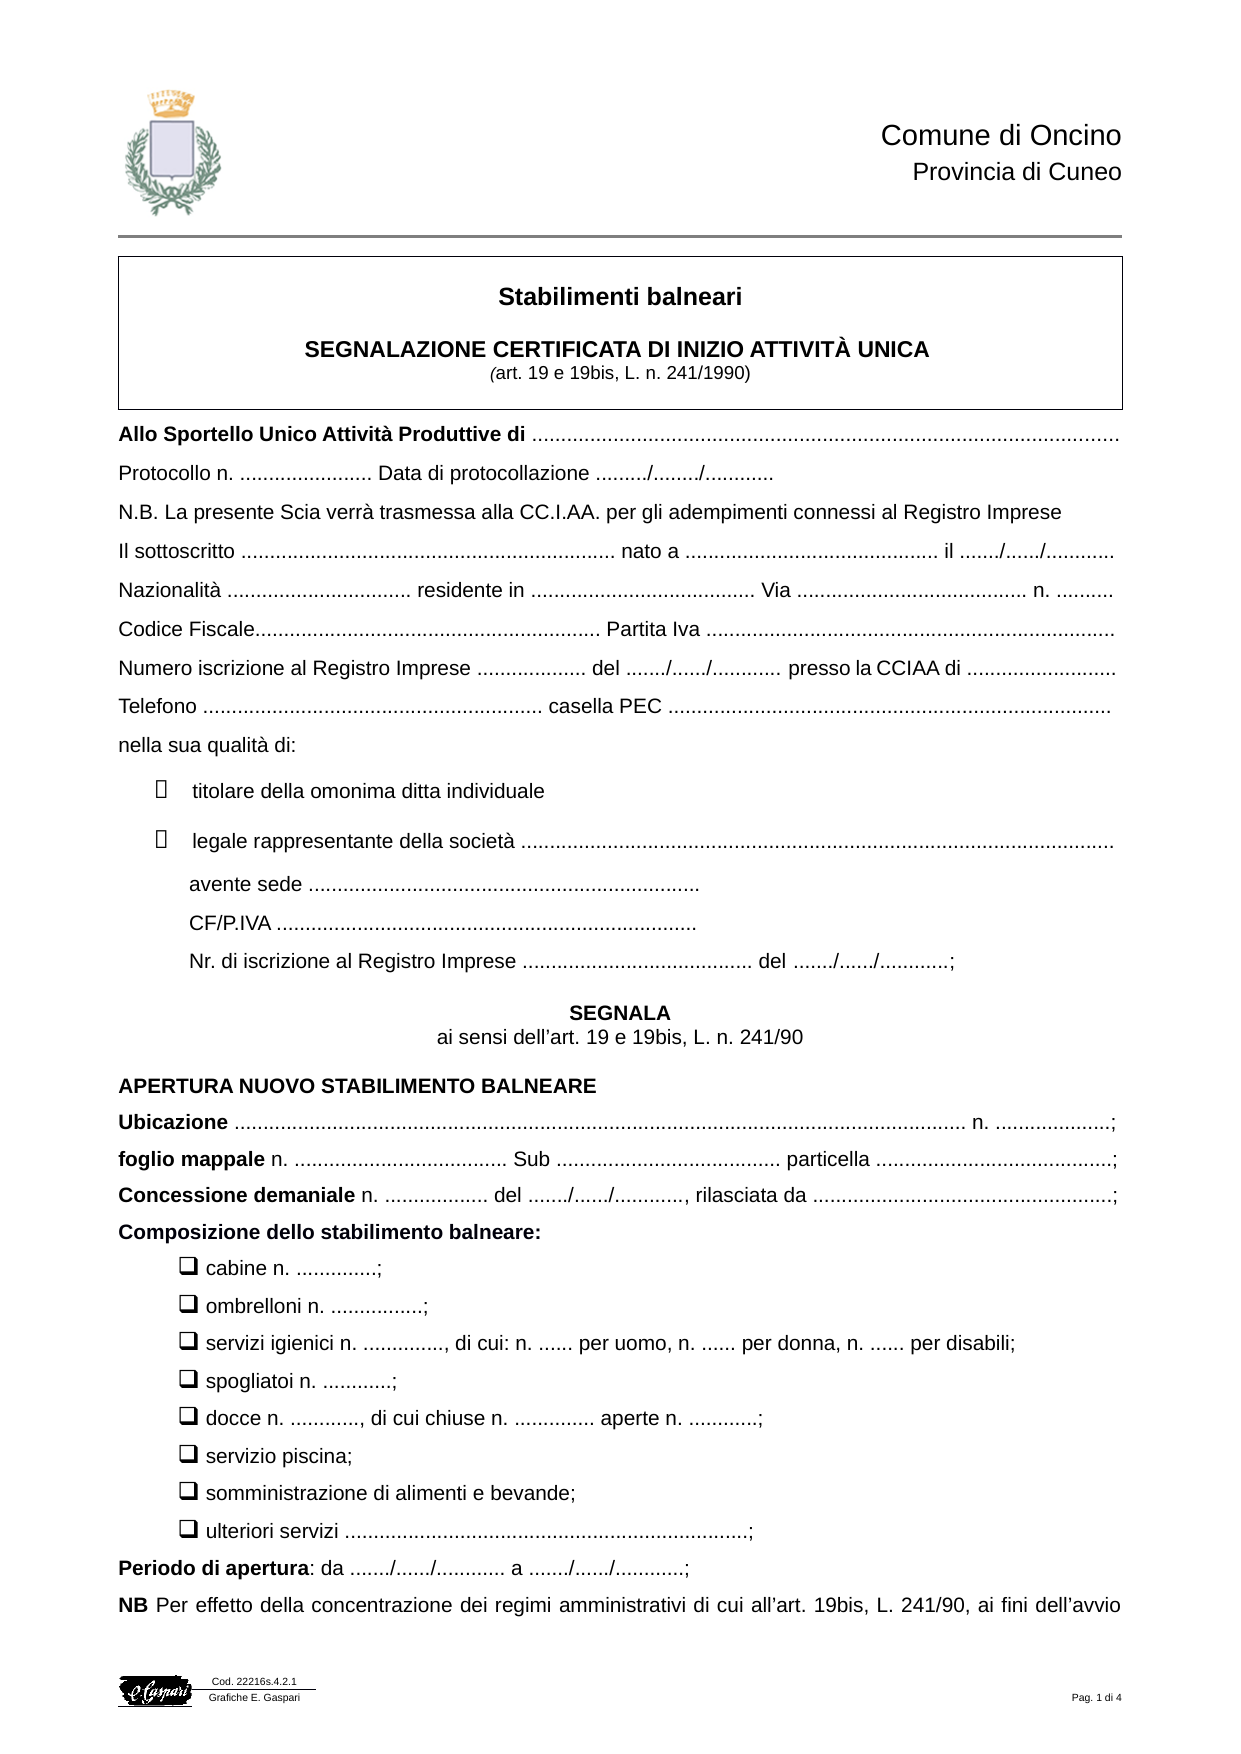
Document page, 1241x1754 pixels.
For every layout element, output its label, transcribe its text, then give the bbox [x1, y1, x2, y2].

text  cabine n. ..............; [177, 1256, 1122, 1281]
text N.B. La presente Scia verrà trasmessa alla CC.I.AA. per gli adempimenti connessi al Registro Imprese [118, 500, 1122, 524]
picture [122, 185, 224, 219]
text NB Per effetto della concentrazione dei regimi amministrativi di cui all’art. 19bis, L. 241/90, ai fini dell’avvio [118, 1592, 1122, 1616]
text APERTURA NUOVO STABILIMENTO BALNEARE [118, 1074, 1122, 1098]
text  somministrazione di alimenti e bevande; [177, 1481, 1122, 1506]
text Protocollo n. ....................... Data di protocollazione ........./......../............ [118, 461, 1122, 485]
text nella sua qualità di: [118, 733, 1122, 757]
text Nr. di iscrizione al Registro Imprese ........................................ del ......./....../............; [189, 949, 1122, 973]
text foglio mappale n. ..................................... Sub ....................................... particella .........................................; [118, 1147, 1122, 1171]
text  legale rappresentante della società ....................................................................................................... [153, 822, 1122, 856]
text Numero iscrizione al Registro Imprese ................... del ......./....../............ presso la CCIAA di .......................... [118, 655, 1122, 679]
text  servizi igienici n. .............., di cui: n. ...... per uomo, n. ...... per donna, n. ...... per disabili; [177, 1331, 1122, 1356]
text Telefono ........................................................... casella PEC ............................................................................. [118, 694, 1122, 718]
text avente sede .................................................................... [189, 872, 1122, 896]
text Il sottoscritto ................................................................. nato a ............................................ il ......./....../............ [118, 539, 1122, 563]
text Ubicazione ............................................................................................................................... n. ....................; [118, 1110, 1122, 1134]
text  docce n. ............, di cui chiuse n. .............. aperte n. ............; [177, 1406, 1122, 1431]
text ai sensi dell’art. 19 e 19bis, L. n. 241/90 [118, 1025, 1122, 1049]
text  ombrelloni n. ................; [177, 1293, 1122, 1318]
text Comune di Oncino [118, 118, 1122, 152]
text Composizione dello stabilimento balneare: [118, 1219, 1122, 1243]
text Codice Fiscale............................................................ Partita Iva ....................................................................... [118, 616, 1122, 640]
text Periodo di apertura: da ......./....../............ a ......./....../............; [118, 1556, 1122, 1580]
text  ulteriori servizi ......................................................................; [177, 1518, 1122, 1543]
text  spogliatoi n. ............; [177, 1368, 1122, 1393]
text Concessione demaniale n. .................. del ......./....../............, rilasciata da ....................................................; [118, 1183, 1122, 1207]
table_header Stabilimenti balneari SEGNALAZIONE CERTIFICATA DI INIZIO ATTIVITÀ UNICA (art. 19 e 19bis, L. n. 241/1990) [119, 257, 1122, 409]
picture [118, 1674, 192, 1706]
text Provincia di Cuneo [118, 157, 1122, 185]
text SEGNALA [118, 1001, 1122, 1025]
text Allo Sportello Unico Attività Produttive di [118, 422, 1122, 446]
picture [122, 87, 224, 118]
text CF/P.IVA ......................................................................... [189, 911, 1122, 934]
picture [122, 152, 224, 157]
text  servizio piscina; [177, 1443, 1122, 1468]
text  titolare della omonima ditta individuale [153, 772, 1122, 806]
text Nazionalità ................................ residente in ....................................... Via ........................................ n. .......... [118, 578, 1122, 602]
